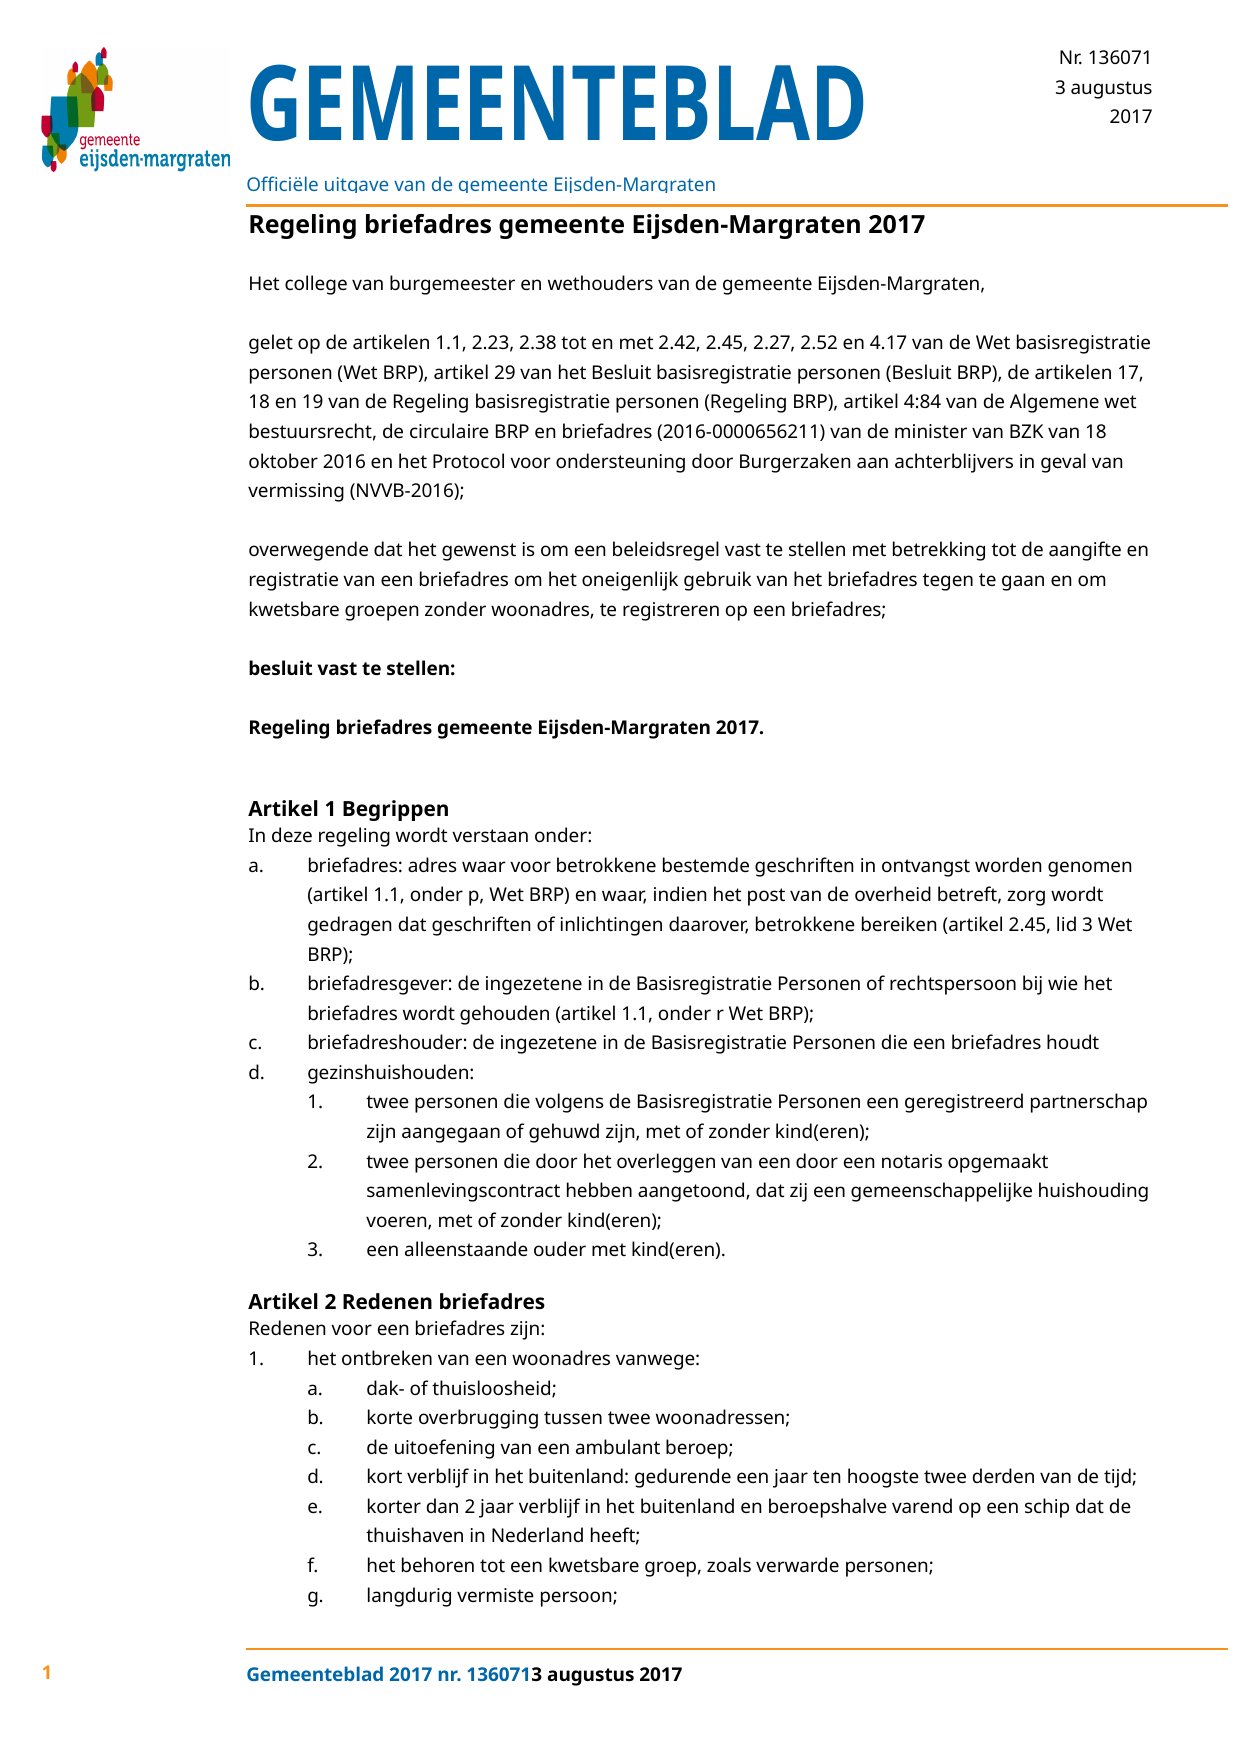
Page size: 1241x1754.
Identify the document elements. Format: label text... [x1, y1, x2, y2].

list korte overbrugging tussen twee woonadressen; [307, 1404, 1152, 1430]
list twee personen die door het overleggen van een door een notaris opgemaakt samenlevingscontract hebben aangetoond, dat zij een gemeenschappelijke huishouding voeren, met of zonder kind(eren); [307, 1148, 1152, 1233]
list een alleenstaande ouder met kind(eren). [307, 1237, 1152, 1262]
text overwegende dat het gewenst is om een beleidsregel vast te stellen met betrekking tot de aangifte en registratie van een briefadres om het oneigenlijk gebruik van het briefadres tegen te gaan en om kwetsbare groepen zonder woonadres, te registreren op een briefadres; [248, 537, 1152, 621]
text Artikel 1 Begrippen [248, 794, 1152, 822]
text gelet op de artikelen 1.1, 2.23, 2.38 tot en met 2.42, 2.45, 2.27, 2.52 en 4.17 van de Wet basisregistratie personen (Wet BRP), artikel 29 van het Besluit basisregistratie personen (Besluit BRP), de artikelen 17, 18 en 19 van de Regeling basisregistratie personen (Regeling BRP), artikel 4:84 van de Algemene wet bestuursrecht, de circulaire BRP en briefadres (2016-0000656211) van de minister van BZK van 18 oktober 2016 en het Protocol voor ondersteuning door Burgerzaken aan achterblijvers in geval van vermissing (NVVB-2016); [248, 329, 1152, 503]
list briefadreshouder: de ingezetene in de Basisregistratie Personen die een briefadres houdt [248, 1029, 1152, 1055]
list dak- of thuisloosheid; [307, 1375, 1152, 1400]
text besluit vast te stellen: [248, 655, 1152, 681]
list briefadresgever: de ingezetene in de Basisregistratie Personen of rechtspersoon bij wie het briefadres wordt gehouden (artikel 1.1, onder r Wet BRP); [248, 970, 1152, 1026]
list het ontbreken van een woonadres vanwege: [248, 1345, 1152, 1371]
text Regeling briefadres gemeente Eijsden-Margraten 2017 [248, 207, 1152, 241]
list de uitoefening van een ambulant beroep; [307, 1434, 1152, 1459]
list kort verblijf in het buitenland: gedurende een jaar ten hoogste twee derden van de tijd; [307, 1463, 1152, 1489]
text In deze regeling wordt verstaan onder: [248, 822, 1152, 848]
list langdurig vermiste persoon; [307, 1582, 1152, 1607]
list briefadres: adres waar voor betrokkene bestemde geschriften in ontvangst worden genomen (artikel 1.1, onder p, Wet BRP) en waar, indien het post van de overheid betreft, zorg wordt gedragen dat geschriften of inlichtingen daarover, betrokkene bereiken (artikel 2.45, lid 3 Wet BRP); [248, 852, 1152, 967]
text Het college van burgemeester en wethouders van de gemeente Eijsden-Margraten, [248, 270, 1152, 296]
text Regeling briefadres gemeente Eijsden-Margraten 2017. [248, 714, 1152, 740]
text Redenen voor een briefadres zijn: [248, 1316, 1152, 1341]
list korter dan 2 jaar verblijf in het buitenland en beroepshalve varend op een schip dat de thuishaven in Nederland heeft; [307, 1493, 1152, 1548]
list twee personen die volgens de Basisregistratie Personen een geregistreerd partnerschap zijn aangegaan of gehuwd zijn, met of zonder kind(eren); [307, 1089, 1152, 1144]
list het behoren tot een kwetsbare groep, zoals verwarde personen; [307, 1552, 1152, 1578]
picture [41, 47, 231, 172]
text Artikel 2 Redenen briefadres [248, 1287, 1152, 1316]
list gezinshuishouden: [248, 1059, 1152, 1085]
